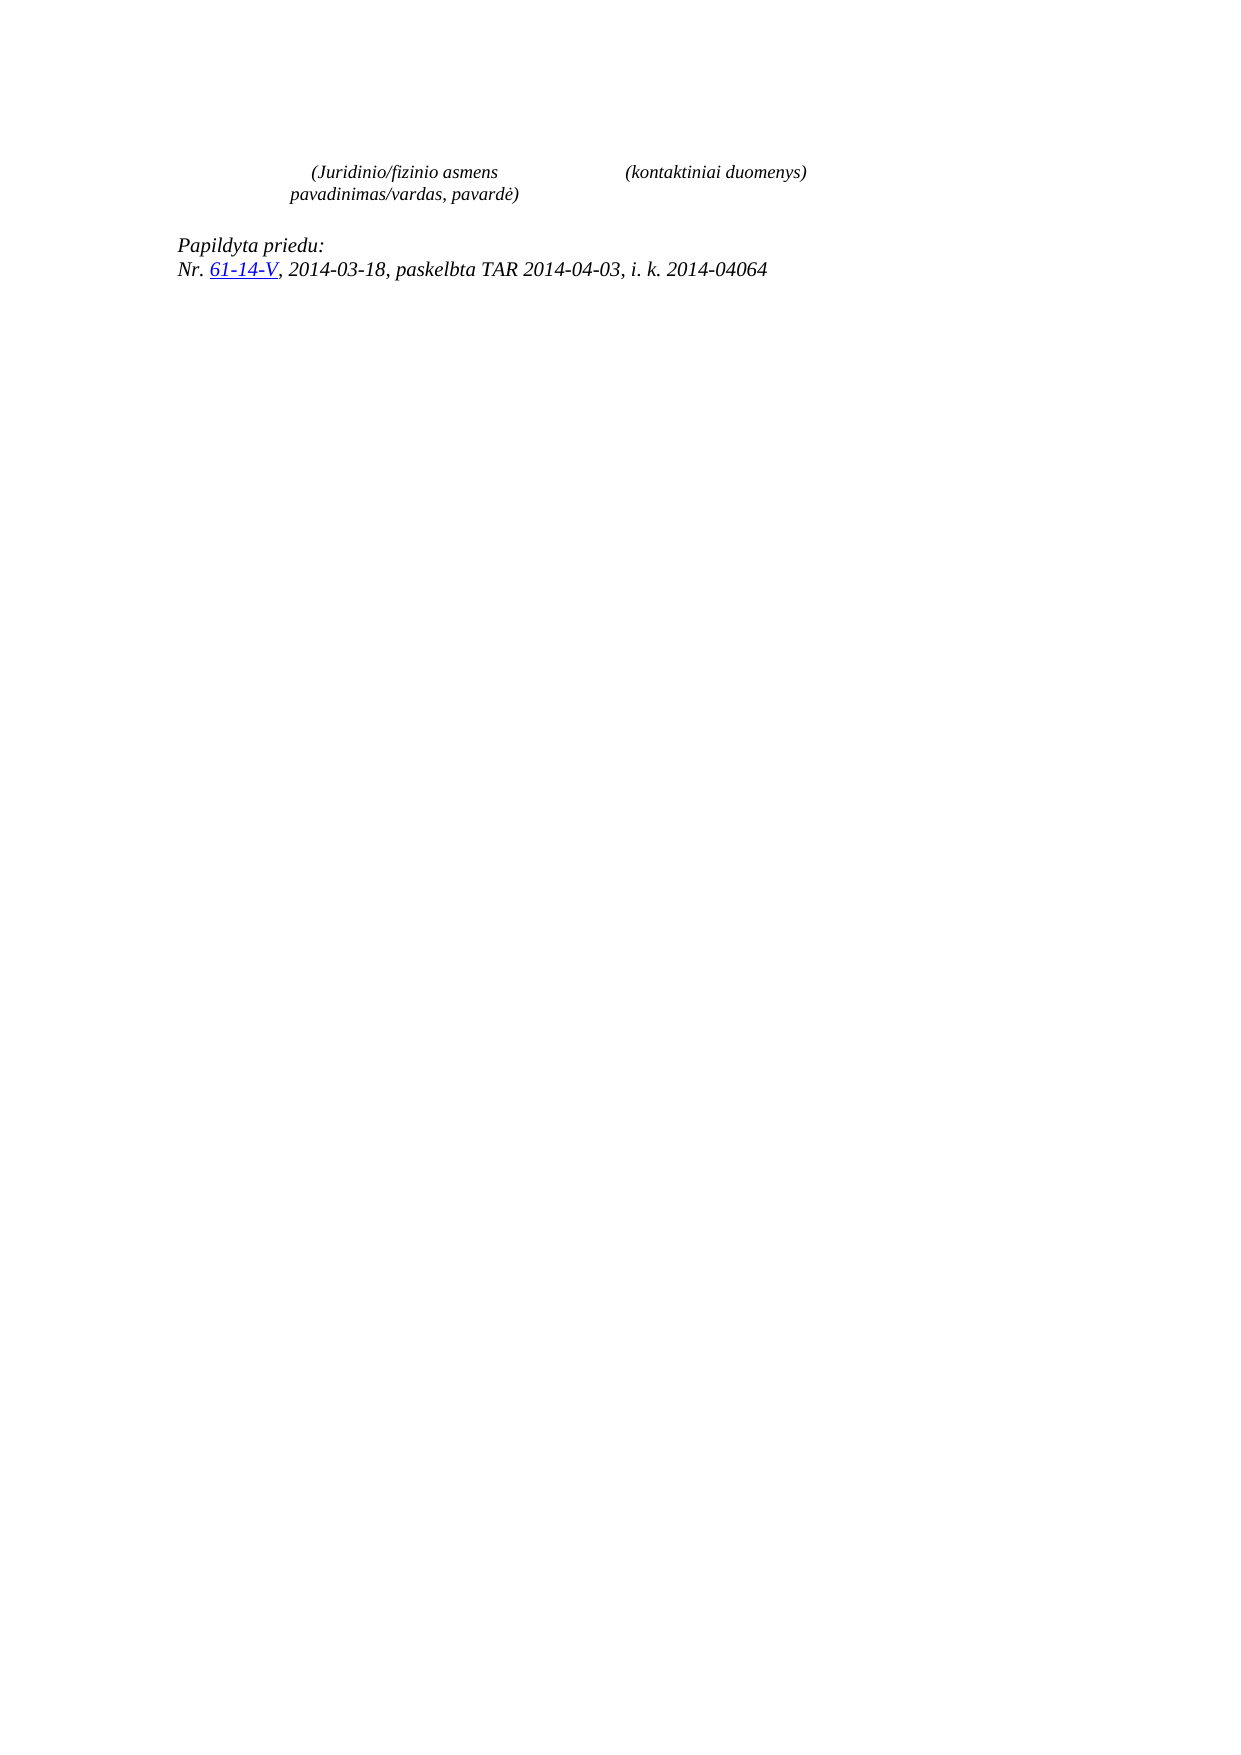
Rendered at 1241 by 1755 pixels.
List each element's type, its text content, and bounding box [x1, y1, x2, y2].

table_cell [559, 118, 875, 161]
text Nr. 61-14-V, 2014-03-18, paskelbta TAR 2014-04-03, i. k. 2014-04064 [177, 257, 1122, 281]
table_cell (Juridinio/fizinio asmens pavadinimas/vardas, pavardė) [252, 161, 559, 204]
table_cell (kontaktiniai duomenys) [559, 161, 875, 204]
table_cell [875, 118, 1181, 161]
table_cell [875, 161, 1181, 204]
table_cell [252, 118, 559, 161]
text Papildyta priedu: [177, 233, 1122, 257]
